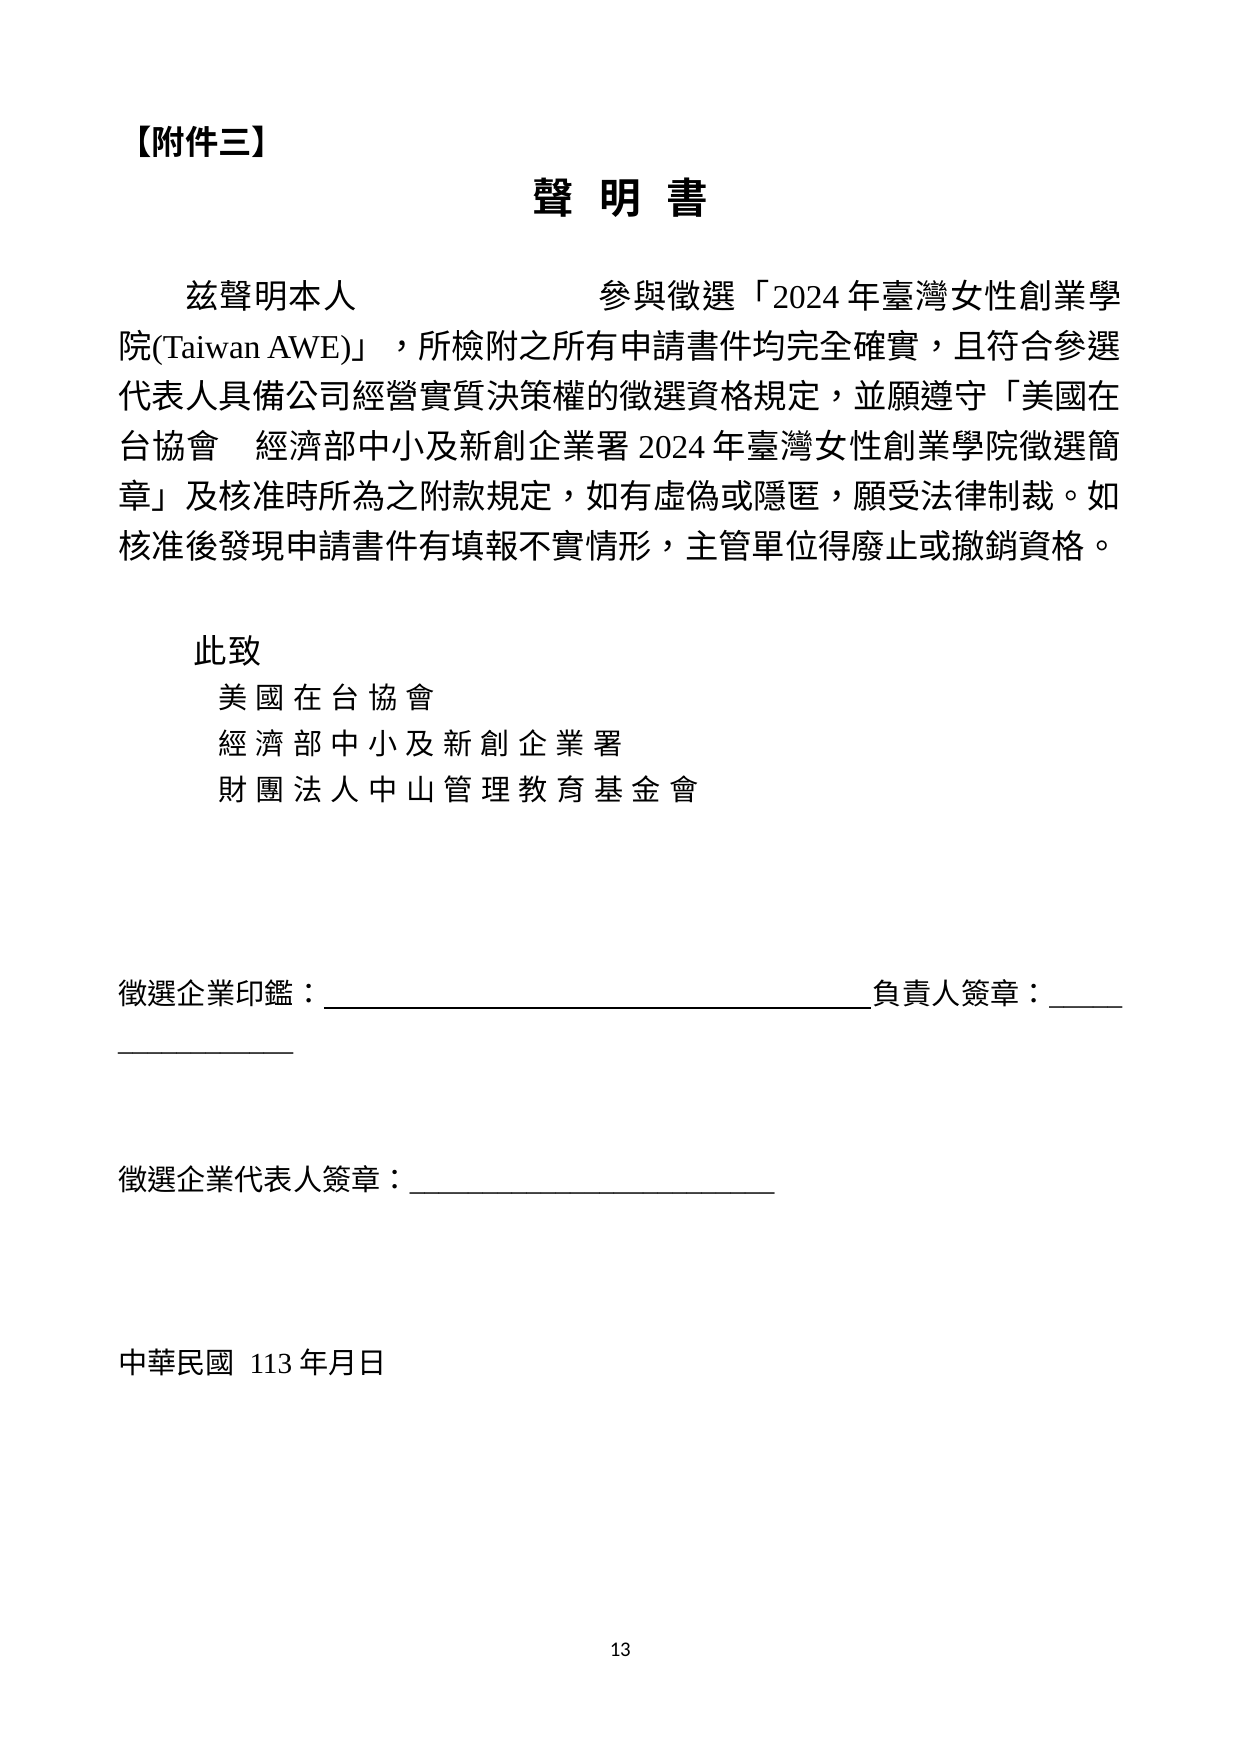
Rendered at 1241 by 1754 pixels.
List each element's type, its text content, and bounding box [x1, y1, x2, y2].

text 徵選企業代表人簽章：_________________________ [74, 1153, 1122, 1199]
text 【附件三】 [118, 118, 1122, 164]
text 兹聲明本人 參與徵選「2024年臺灣女性創業學院(Taiwan AWE)」，所檢附之所有申請書件均完全確實，且符合參選代表人具備公司經營實質決策權的徵選資格規定，並願遵守「美國在台協會 經濟部中小及新創企業署2024年臺灣女性創業學院徵選簡章」及核准時所為之附款規定，如有虛偽或隱匿，願受法律制裁。如核准後發現申請書件有填報不實情形，主管單位得廢止或撤銷資格。 [118, 268, 1122, 568]
text 徵選企業印鑑： 負責人簽章：_________________ [118, 968, 1122, 1060]
text 中華民國 113 年月日 [118, 1337, 1122, 1383]
text 美國在台協會 [218, 672, 1122, 718]
text 聲 明 書 [118, 176, 1122, 222]
text 財團法人中山管理教育基金會 [218, 764, 1122, 810]
text 此致 [118, 626, 1122, 672]
text 經濟部中小及新創企業署 [218, 718, 1122, 764]
